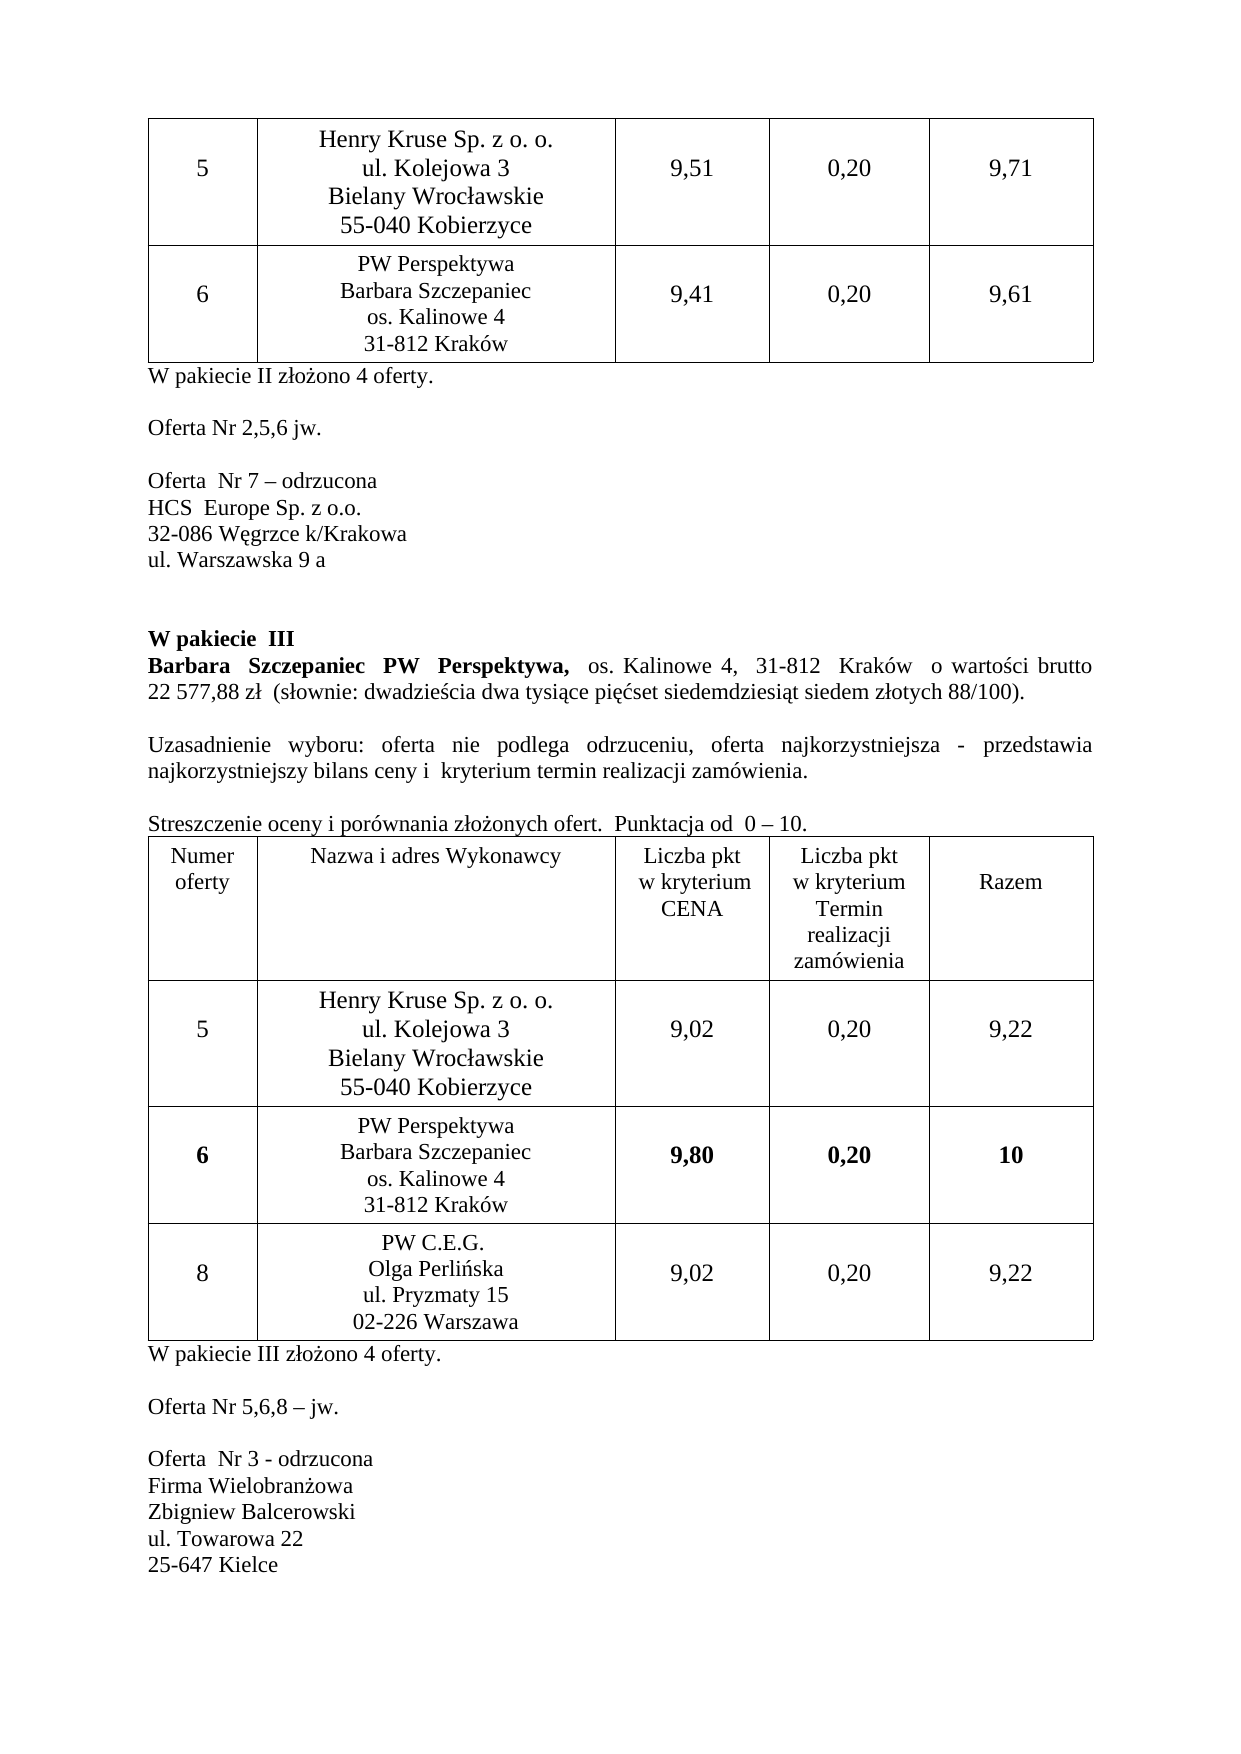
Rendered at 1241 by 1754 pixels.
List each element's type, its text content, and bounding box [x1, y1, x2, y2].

table_cell 9,80 [616, 1107, 769, 1223]
table_cell 6 [149, 1107, 257, 1223]
table_cell 10 [930, 1107, 1093, 1223]
table_cell 9,41 [616, 246, 769, 362]
text ul. Warszawska 9 a [148, 546, 1093, 573]
table_cell 9,71 [930, 119, 1093, 245]
text 25-647 Kielce [148, 1551, 1093, 1577]
text W pakiecie III złożono 4 oferty. [148, 1341, 1093, 1366]
text W pakiecie III [148, 625, 1093, 652]
text Barbara Szczepaniec PW Perspektywa, os. Kalinowe 4, 31-812 Kraków o wartości brutto 22 577,88 zł (słownie: dwadzieścia dwa tysiące pięćset siedemdziesiąt siedem złotych 88/100). [148, 652, 1093, 704]
table_cell 9,22 [930, 981, 1093, 1106]
table_cell Henry Kruse Sp. z o. o. ul. Kolejowa 3 Bielany Wrocławskie 55-040 Kobierzyce [258, 119, 615, 245]
text 32-086 Węgrzce k/Krakowa [148, 520, 1093, 546]
table_cell 6 [149, 246, 257, 362]
table_cell PW Perspektywa Barbara Szczepaniec os. Kalinowe 4 31-812 Kraków [258, 246, 615, 362]
table_cell 5 [149, 981, 257, 1106]
table_header Nazwa i adres Wykonawcy [258, 837, 615, 979]
table_cell 9,22 [930, 1224, 1093, 1340]
text Zbigniew Balcerowski [148, 1498, 1093, 1524]
table_cell 9,02 [616, 1224, 769, 1340]
table_header Razem [930, 837, 1093, 979]
table_cell 9,02 [616, 981, 769, 1106]
text Oferta Nr 7 – odrzucona [148, 467, 1093, 493]
table_header Numer oferty [149, 837, 257, 979]
table_cell 0,20 [770, 1107, 929, 1223]
text Oferta Nr 5,6,8 – jw. [148, 1393, 1093, 1419]
table_cell Henry Kruse Sp. z o. o. ul. Kolejowa 3 Bielany Wrocławskie 55-040 Kobierzyce [258, 981, 615, 1106]
table_header Liczba pkt w kryterium Termin realizacji zamówienia [770, 837, 929, 979]
table_cell 8 [149, 1224, 257, 1340]
table_cell PW C.E.G. Olga Perlińska ul. Pryzmaty 15 02-226 Warszawa [258, 1224, 615, 1340]
table_cell 0,20 [770, 1224, 929, 1340]
table_cell 0,20 [770, 119, 929, 245]
table_cell PW Perspektywa Barbara Szczepaniec os. Kalinowe 4 31-812 Kraków [258, 1107, 615, 1223]
table_cell 5 [149, 119, 257, 245]
table_header Liczba pkt w kryterium CENA [616, 837, 769, 979]
table_cell 9,51 [616, 119, 769, 245]
text W pakiecie II złożono 4 oferty. [148, 363, 1093, 388]
text ul. Towarowa 22 [148, 1524, 1093, 1551]
table_cell 0,20 [770, 246, 929, 362]
text Streszczenie oceny i porównania złożonych ofert. Punktacja od 0 – 10. [148, 810, 1093, 836]
text HCS Europe Sp. z o.o. [148, 493, 1093, 520]
text Oferta Nr 2,5,6 jw. [148, 414, 1093, 441]
table_cell 0,20 [770, 981, 929, 1106]
table_cell 9,61 [930, 246, 1093, 362]
text Uzasadnienie wyboru: oferta nie podlega odrzuceniu, oferta najkorzystniejsza - przedstawia najkorzystniejszy bilans ceny i kryterium termin realizacji zamówienia. [148, 731, 1093, 783]
text Firma Wielobranżowa [148, 1472, 1093, 1498]
text Oferta Nr 3 - odrzucona [148, 1446, 1093, 1472]
